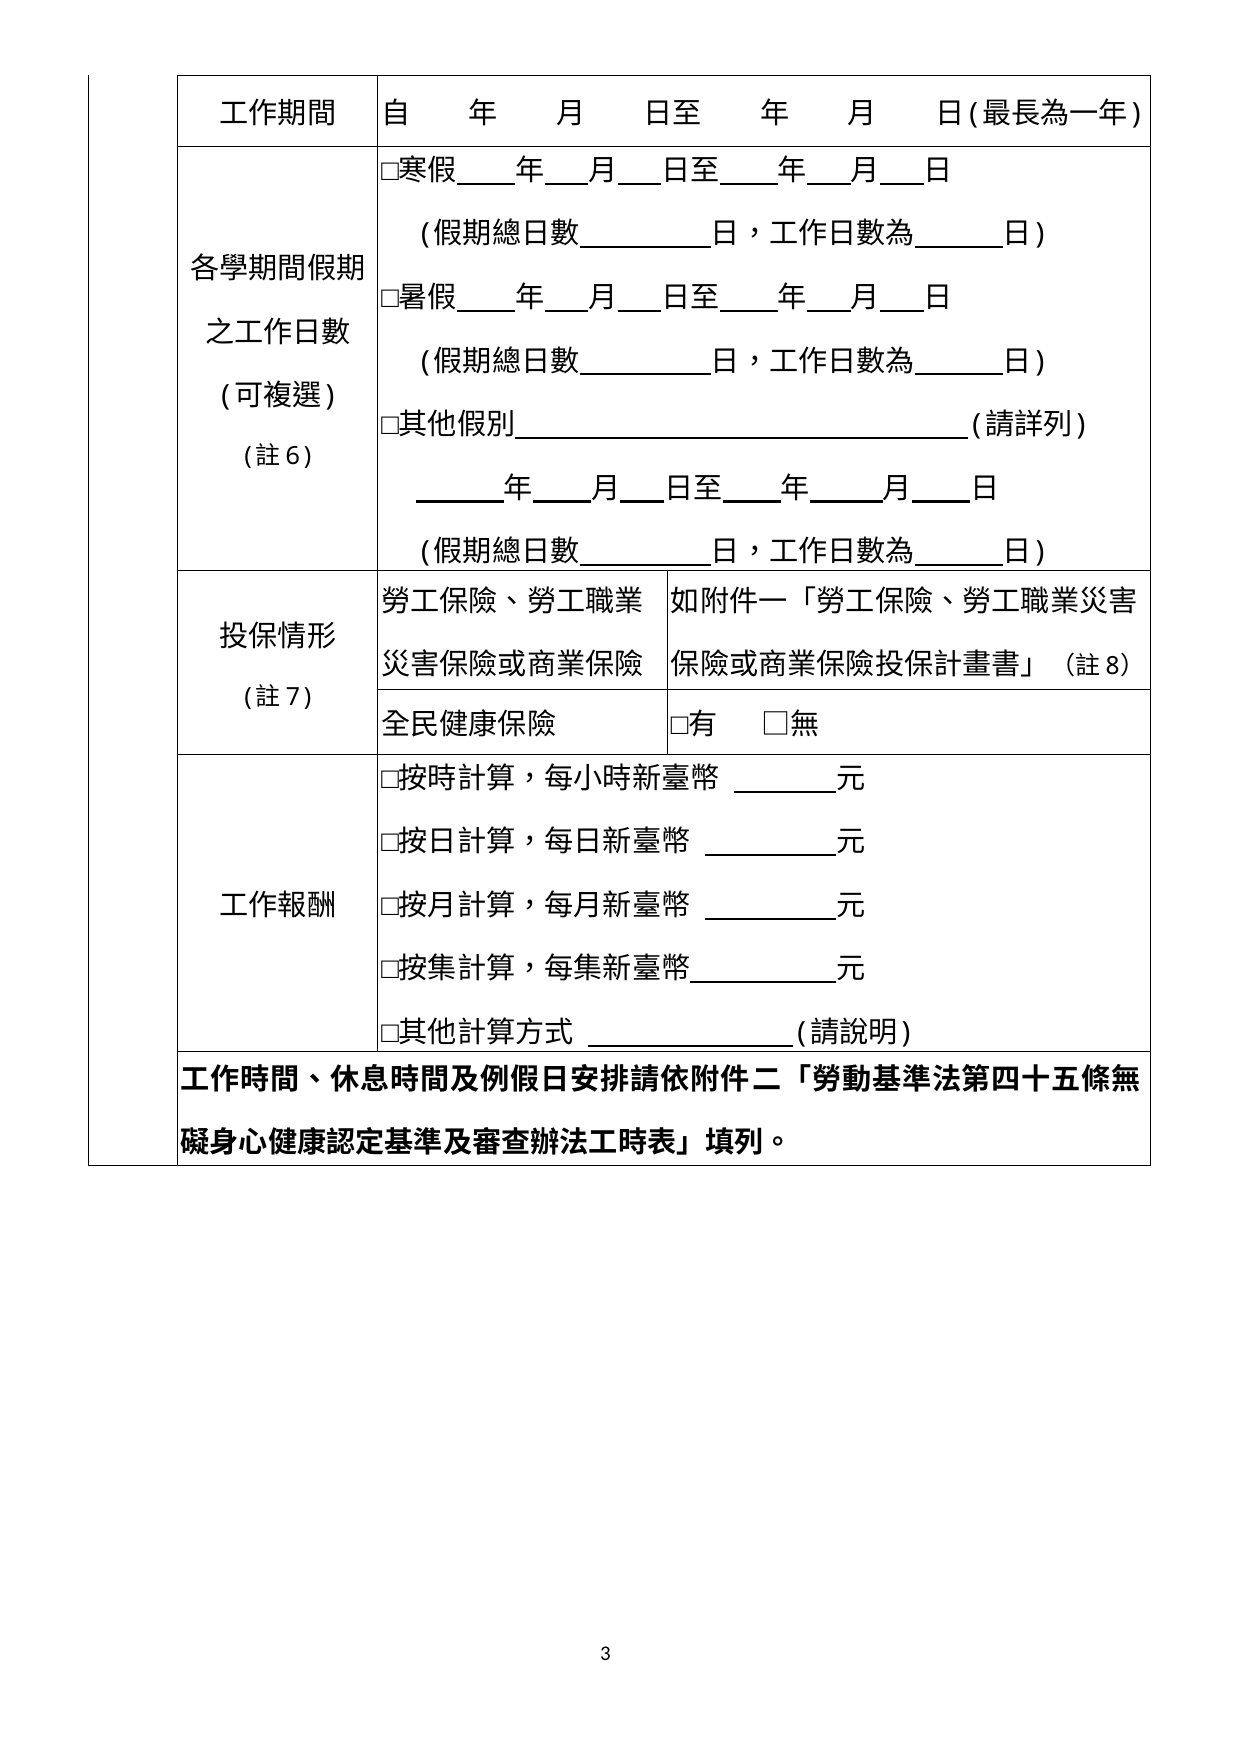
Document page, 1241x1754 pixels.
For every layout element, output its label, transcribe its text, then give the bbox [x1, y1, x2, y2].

table_cell 工作報酬 [178, 755, 377, 1051]
table_cell [89, 146, 177, 1165]
table_cell 工作期間 [178, 76, 377, 146]
table_cell 自 年 月 日至 年 月 日(最長為一年) [378, 76, 1150, 146]
table_cell [89, 75, 177, 146]
table_cell 如附件一「勞工保險、勞工職業災害保險或商業保險投保計畫書」（註8） [668, 571, 1150, 689]
table_cell 工作時間、休息時間及例假日安排請依附件二「勞動基準法第四十五條無礙身心健康認定基準及審查辦法工時表」填列。 [178, 1052, 1150, 1165]
table_cell □有 □無 [668, 690, 1150, 753]
table_cell 勞工保險、勞工職業災害保險或商業保險 [378, 571, 667, 689]
table_cell □寒假 年 月 日至 年 月 日 (假期總日數 日，工作日數為 日) □暑假 年 月 日至 年 月 日 (假期總日數 日，工作日數為 日) □其他假別 (請詳列) 年 月 日至 年 月 日 (假期總日數 日，工作日數為 日) [378, 147, 1150, 570]
table_cell 投保情形 (註7) [178, 571, 377, 753]
table_cell 全民健康保險 [378, 690, 667, 753]
table_cell 各學期間假期之工作日數 (可複選) (註6) [178, 147, 377, 570]
table_cell □按時計算，每小時新臺幣 元 □按日計算，每日新臺幣 元 □按月計算，每月新臺幣 元 □按集計算，每集新臺幣 元 □其他計算方式 (請說明) [378, 755, 1150, 1051]
